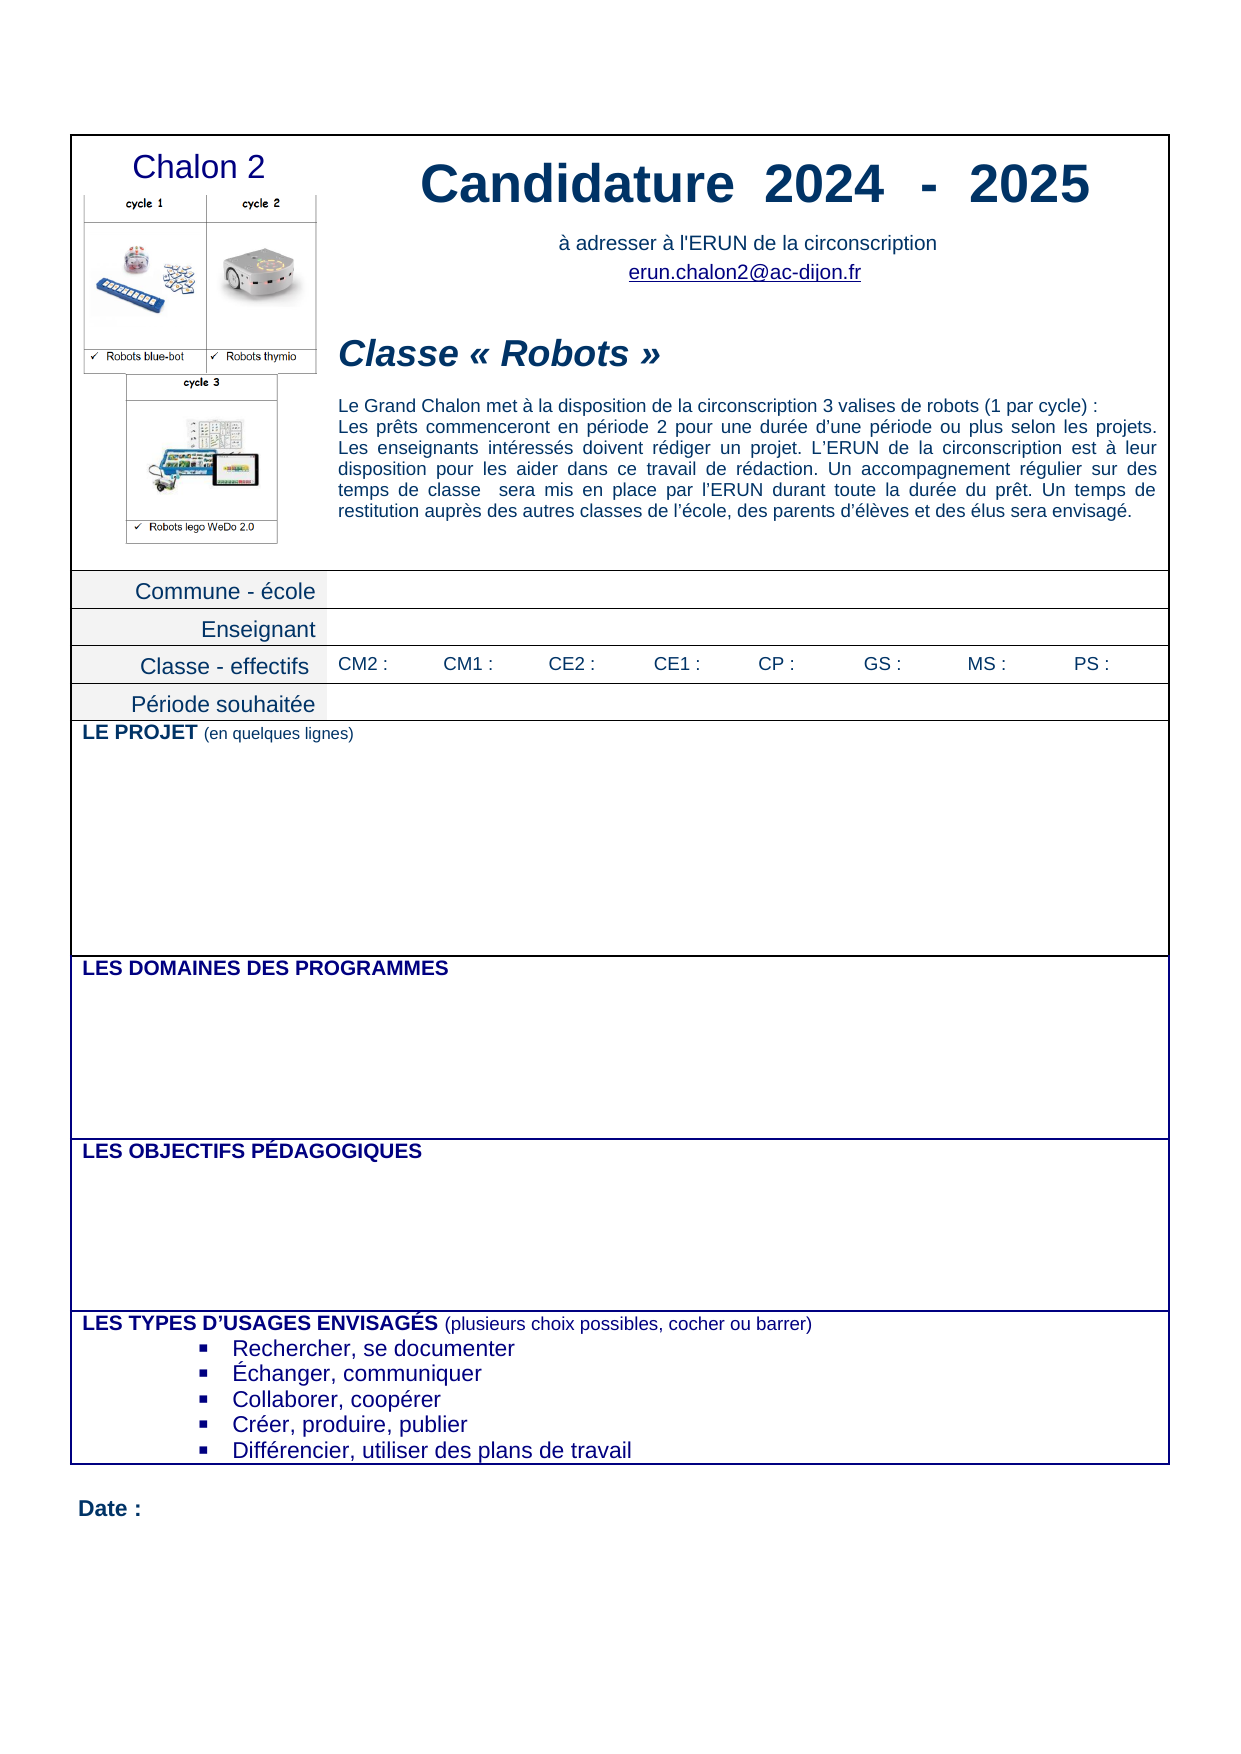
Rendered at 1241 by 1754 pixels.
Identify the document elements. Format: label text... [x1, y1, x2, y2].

table_header [72, 374, 327, 570]
table_cell [327, 684, 1168, 720]
table_cell [327, 609, 1168, 645]
table_cell Classe « Robots » Le Grand Chalon met à la disposition de la circonscription 3 valises de robots (1 par cycle) : Les prêts commenceront en période 2 pour une durée d’une période ou plus selon les projets. Les enseignants intéressés doivent rédiger un projet. L’ERUN de la circonscription est à leur disposition pour les aider dans ce travail de rédaction. Un accompagnement régulier sur des temps de classe sera mis en place par l’ERUN durant toute la durée du prêt. Un temps de restitution auprès des autres classes de l’école, des parents d’élèves et des élus sera envisagé. [327, 282, 1168, 570]
table_cell PS : [1063, 646, 1168, 683]
table_cell LE PROJET (en quelques lignes) [72, 721, 1168, 955]
table_cell à adresser à l'ERUN de la circonscription erun.chalon2@ac-dijon.fr [327, 223, 1168, 282]
table_cell CP : [747, 646, 852, 683]
table_cell CE1 : [642, 646, 747, 683]
table_header 2025 [956, 136, 1168, 223]
table_cell CM2 : [327, 646, 432, 683]
table_cell Enseignant [72, 609, 327, 645]
table_cell LES DOMAINES DES PROGRAMMES [72, 957, 1168, 1138]
table_cell Période souhaitée [72, 684, 327, 720]
table_cell MS : [956, 646, 1063, 683]
table_header Candidature [327, 136, 747, 223]
picture [83, 195, 317, 544]
text Date : [71, 1493, 1169, 1521]
table_cell Commune - école [72, 571, 327, 608]
table_cell LES TYPES D’USAGES ENVISAGÉS (plusieurs choix possibles, cocher ou barrer) Rechercher, se documenter Échanger, communiquer Collaborer, coopérer Créer, produire, publier Différencier, utiliser des plans de travail [72, 1312, 1168, 1463]
table_cell LES OBJECTIFS PÉDAGOGIQUES [72, 1140, 1168, 1310]
table_header - [901, 136, 956, 223]
table_cell GS : [853, 646, 956, 683]
table_cell Classe - effectifs [72, 646, 327, 683]
table_header Chalon 2 [72, 136, 327, 373]
table_cell CM1 : [432, 646, 537, 683]
table_cell CE2 : [537, 646, 642, 683]
table_cell [327, 571, 1168, 608]
table_header 2024 [747, 136, 901, 223]
